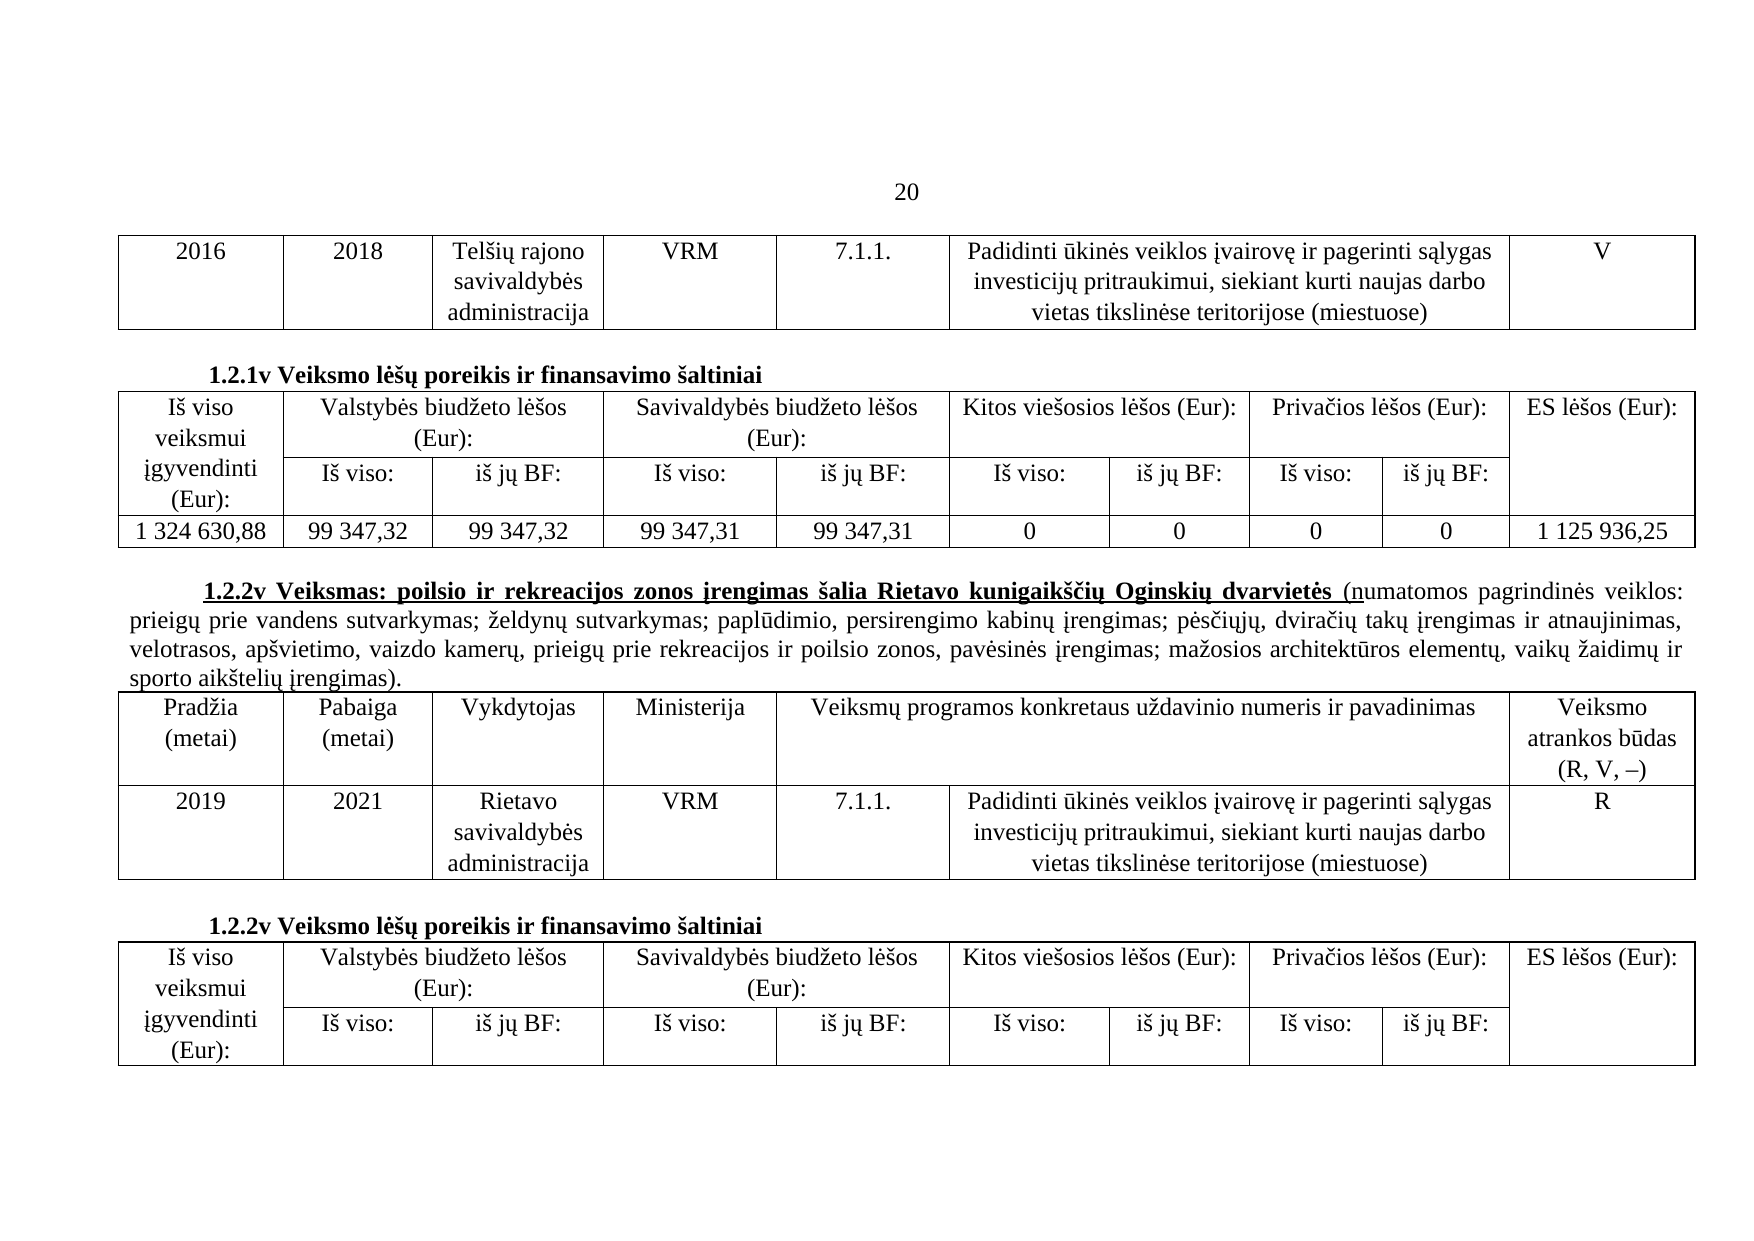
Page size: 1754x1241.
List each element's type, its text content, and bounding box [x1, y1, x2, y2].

table_cell ES lėšos (Eur): [1510, 392, 1694, 515]
table_cell 2018 [284, 236, 432, 328]
table_cell iš jų BF: [1110, 1008, 1249, 1065]
table_cell 0 [1110, 516, 1249, 547]
table_cell iš jų BF: [1383, 458, 1509, 515]
table_cell Rietavo savivaldybės administracija [433, 786, 603, 879]
table_cell Valstybės biudžeto lėšos (Eur): [284, 392, 603, 457]
table_cell 99 347,32 [284, 516, 432, 547]
table_cell VRM [604, 236, 776, 328]
table_cell Ministerija [604, 693, 776, 785]
table_cell Pabaiga (metai) [284, 693, 432, 785]
table_cell Privačios lėšos (Eur): [1250, 943, 1509, 1007]
table_cell Telšių rajono savivaldybės administracija [433, 236, 603, 328]
table_cell 2019 [119, 786, 283, 879]
table_cell 1.2.2v Veiksmo lėšų poreikis ir finansavimo šaltiniai [118, 880, 1695, 941]
table_cell Kitos viešosios lėšos (Eur): [950, 392, 1249, 457]
table_cell Iš viso: [1250, 458, 1382, 515]
table_cell V [1510, 236, 1694, 328]
table_cell Iš viso: [284, 1008, 432, 1065]
table_cell Veiksmų programos konkretaus uždavinio numeris ir pavadinimas [777, 693, 1509, 785]
table_cell Padidinti ūkinės veiklos įvairovę ir pagerinti sąlygas investicijų pritraukimui, siekiant kurti naujas darbo vietas tikslinėse teritorijose (miestuose) [950, 236, 1509, 328]
table_cell 2021 [284, 786, 432, 879]
table_cell Iš viso: [950, 1008, 1109, 1065]
table_cell Iš viso: [284, 458, 432, 515]
table_cell Padidinti ūkinės veiklos įvairovę ir pagerinti sąlygas investicijų pritraukimui, siekiant kurti naujas darbo vietas tikslinėse teritorijose (miestuose) [950, 786, 1509, 879]
table_cell Savivaldybės biudžeto lėšos (Eur): [604, 943, 949, 1007]
table_cell 1.2.1v Veiksmo lėšų poreikis ir finansavimo šaltiniai [118, 330, 1695, 391]
table_cell Iš viso veiksmui įgyvendinti (Eur): [119, 392, 283, 515]
table_cell 99 347,31 [604, 516, 776, 547]
table_cell 7.1.1. [777, 236, 949, 328]
table_cell 0 [1250, 516, 1382, 547]
table_cell 1 125 936,25 [1510, 516, 1694, 547]
table_cell Iš viso: [1250, 1008, 1382, 1065]
table_cell Vykdytojas [433, 693, 603, 785]
table_cell Iš viso: [950, 458, 1109, 515]
table_cell 99 347,31 [777, 516, 949, 547]
table_cell Iš viso: [604, 458, 776, 515]
table_cell 7.1.1. [777, 786, 949, 879]
table_cell 1 324 630,88 [119, 516, 283, 547]
table_cell 0 [1383, 516, 1509, 547]
table_cell 1.2.2v Veiksmas: poilsio ir rekreacijos zonos įrengimas šalia Rietavo kunigaikščių Oginskių dvarvietės (numatomos pagrindinės veiklos: prieigų prie vandens sutvarkymas; želdynų sutvarkymas; paplūdimio, persirengimo kabinų įrengimas; pėsčiųjų, dviračių takų įrengimas ir atnaujinimas, velotrasos, apšvietimo, vaizdo kamerų, prieigų prie rekreacijos ir poilsio zonos, pavėsinės įrengimas; mažosios architektūros elementų, vaikų žaidimų ir sporto aikštelių įrengimas). [118, 548, 1695, 691]
table_cell ES lėšos (Eur): [1510, 943, 1694, 1065]
table_cell Iš viso veiksmui įgyvendinti (Eur): [119, 943, 283, 1065]
table_cell iš jų BF: [777, 1008, 949, 1065]
table_cell Iš viso: [604, 1008, 776, 1065]
table_cell iš jų BF: [433, 1008, 603, 1065]
table_cell 99 347,32 [433, 516, 603, 547]
table_cell Valstybės biudžeto lėšos (Eur): [284, 943, 603, 1007]
table_cell iš jų BF: [433, 458, 603, 515]
table_cell Savivaldybės biudžeto lėšos (Eur): [604, 392, 949, 457]
table_cell 2016 [119, 236, 283, 328]
table_cell 0 [950, 516, 1109, 547]
table_cell R [1510, 786, 1694, 879]
table_cell iš jų BF: [1110, 458, 1249, 515]
table_cell VRM [604, 786, 776, 879]
table_cell Veiksmo atrankos būdas (R, V, –) [1510, 693, 1694, 785]
table_cell iš jų BF: [777, 458, 949, 515]
table_cell Kitos viešosios lėšos (Eur): [950, 943, 1249, 1007]
table_cell Pradžia (metai) [119, 693, 283, 785]
table_cell iš jų BF: [1383, 1008, 1509, 1065]
table_cell Privačios lėšos (Eur): [1250, 392, 1509, 457]
